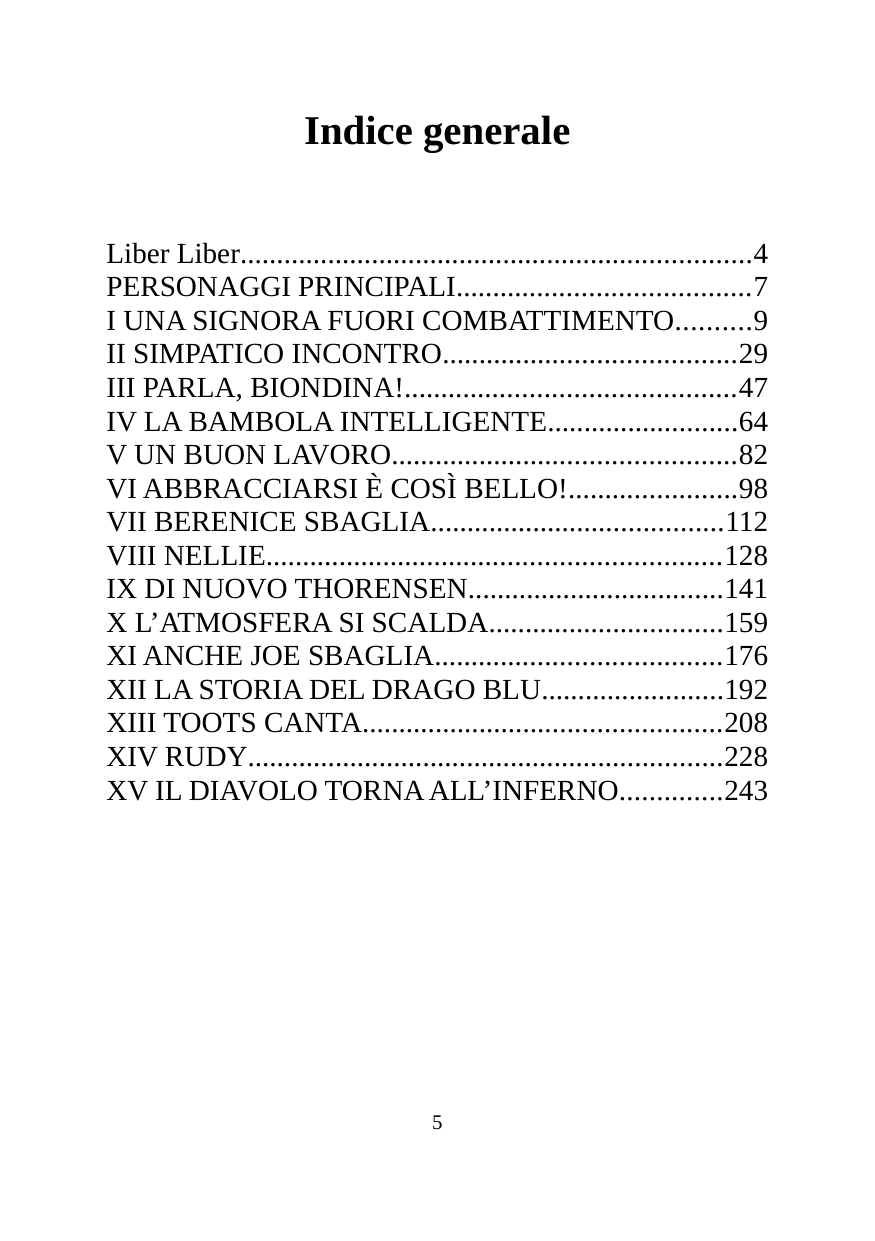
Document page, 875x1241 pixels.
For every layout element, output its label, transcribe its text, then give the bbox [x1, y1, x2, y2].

text XIV RUDY 228 [106, 739, 768, 773]
text II SIMPATICO INCONTRO 29 [106, 337, 768, 370]
text VIII NELLIE 128 [106, 538, 768, 571]
text V UN BUON LAVORO 82 [106, 437, 768, 471]
text III PARLA, BIONDINA! 47 [106, 370, 768, 404]
text XII LA STORIA DEL DRAGO BLU 192 [106, 672, 768, 706]
text IX DI NUOVO THORENSEN 141 [106, 571, 768, 605]
text I UNA SIGNORA FUORI COMBATTIMENTO 9 [106, 303, 768, 337]
text XIII TOOTS CANTA 208 [106, 706, 768, 739]
text XI ANCHE JOE SBAGLIA 176 [106, 638, 768, 672]
text Liber Liber 4 [106, 236, 768, 269]
text VI ABBRACCIARSI È COSÌ BELLO! 98 [106, 471, 768, 504]
text IV LA BAMBOLA INTELLIGENTE 64 [106, 404, 768, 437]
subtitle Indice generale [106, 106, 768, 153]
text VII BERENICE SBAGLIA 112 [106, 504, 768, 538]
text X L’ATMOSFERA SI SCALDA 159 [106, 605, 768, 638]
text PERSONAGGI PRINCIPALI 7 [106, 269, 768, 303]
text XV IL DIAVOLO TORNA ALL’INFERNO 243 [106, 773, 768, 806]
